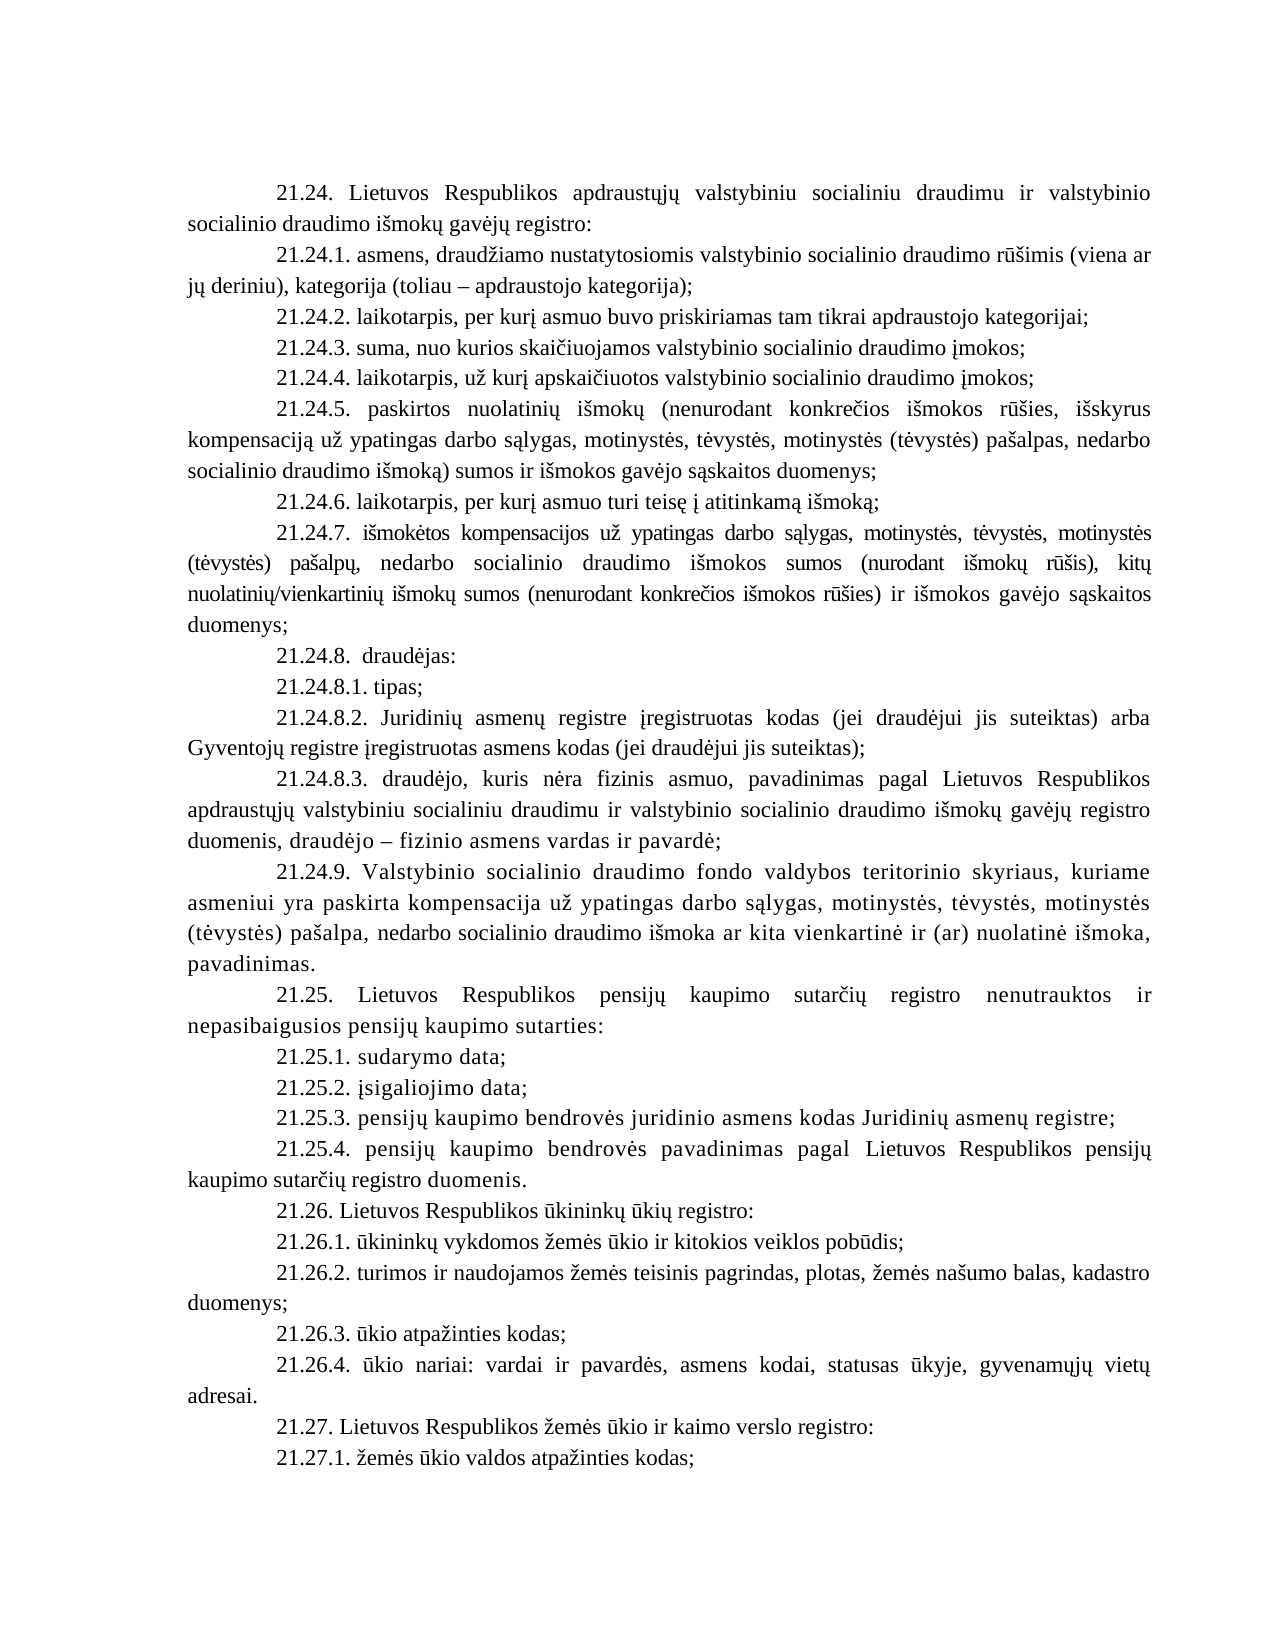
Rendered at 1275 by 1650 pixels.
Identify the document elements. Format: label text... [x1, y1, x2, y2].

text 21.25.4. pensijų kaupimo bendrovės pavadinimas pagal Lietuvos Respublikos pensijų kaupimo sutarčių registro duomenis. [187, 1135, 1152, 1192]
text 21.26.2. turimos ir naudojamos žemės teisinis pagrindas, plotas, žemės našumo balas, kadastro duomenys; [187, 1259, 1152, 1316]
text 21.24.9. Valstybinio socialinio draudimo fondo valdybos teritorinio skyriaus, kuriame asmeniui yra paskirta kompensacija už ypatingas darbo sąlygas, motinystės, tėvystės, motinystės (tėvystės) pašalpa, nedarbo socialinio draudimo išmoka ar kita vienkartinė ir (ar) nuolatinė išmoka, pavadinimas. [187, 858, 1152, 977]
text 21.27.1. žemės ūkio valdos atpažinties kodas; [187, 1444, 1152, 1470]
text 21.24.8.3. draudėjo, kuris nėra fizinis asmuo, pavadinimas pagal Lietuvos Respublikos apdraustųjų valstybiniu socialiniu draudimu ir valstybinio socialinio draudimo išmokų gavėjų registro duomenis, draudėjo – fizinio asmens vardas ir pavardė; [187, 765, 1152, 853]
text 21.25. Lietuvos Respublikos pensijų kaupimo sutarčių registro nenutrauktos ir nepasibaigusios pensijų kaupimo sutarties: [187, 981, 1152, 1038]
text 21.24.8. draudėjas: [187, 642, 1152, 668]
text 21.24. Lietuvos Respublikos apdraustųjų valstybiniu socialiniu draudimu ir valstybinio socialinio draudimo išmokų gavėjų registro: [187, 179, 1152, 237]
text 21.26.1. ūkininkų vykdomos žemės ūkio ir kitokios veiklos pobūdis; [187, 1228, 1152, 1254]
text 21.24.3. suma, nuo kurios skaičiuojamos valstybinio socialinio draudimo įmokos; [187, 334, 1152, 360]
text 21.26. Lietuvos Respublikos ūkininkų ūkių registro: [187, 1197, 1152, 1223]
text 21.26.3. ūkio atpažinties kodas; [187, 1320, 1152, 1347]
text 21.24.8.2. Juridinių asmenų registre įregistruotas kodas (jei draudėjui jis suteiktas) arba Gyventojų registre įregistruotas asmens kodas (jei draudėjui jis suteiktas); [187, 704, 1152, 761]
text 21.27. Lietuvos Respublikos žemės ūkio ir kaimo verslo registro: [187, 1413, 1152, 1439]
text 21.24.4. laikotarpis, už kurį apskaičiuotos valstybinio socialinio draudimo įmokos; [187, 364, 1152, 391]
text 21.24.5. paskirtos nuolatinių išmokų (nenurodant konkrečios išmokos rūšies, išskyrus kompensaciją už ypatingas darbo sąlygas, motinystės, tėvystės, motinystės (tėvystės) pašalpas, nedarbo socialinio draudimo išmoką) sumos ir išmokos gavėjo sąskaitos duomenys; [187, 395, 1152, 483]
text 21.26.4. ūkio nariai: vardai ir pavardės, asmens kodai, statusas ūkyje, gyvenamųjų vietų adresai. [187, 1351, 1152, 1408]
text 21.24.8.1. tipas; [187, 673, 1152, 699]
text 21.25.3. pensijų kaupimo bendrovės juridinio asmens kodas Juridinių asmenų registre; [187, 1104, 1152, 1131]
text 21.25.2. įsigaliojimo data; [187, 1074, 1152, 1100]
text 21.25.1. sudarymo data; [187, 1043, 1152, 1069]
text 21.24.7. išmokėtos kompensacijos už ypatingas darbo sąlygas, motinystės, tėvystės, motinystės (tėvystės) pašalpų, nedarbo socialinio draudimo išmokos sumos (nurodant išmokų rūšis), kitų nuolatinių/vienkartinių išmokų sumos (nenurodant konkrečios išmokos rūšies) ir išmokos gavėjo sąskaitos duomenys; [187, 519, 1152, 637]
text 21.24.6. laikotarpis, per kurį asmuo turi teisę į atitinkamą išmoką; [187, 488, 1152, 514]
text 21.24.2. laikotarpis, per kurį asmuo buvo priskiriamas tam tikrai apdraustojo kategorijai; [187, 303, 1152, 329]
text 21.24.1. asmens, draudžiamo nustatytosiomis valstybinio socialinio draudimo rūšimis (viena ar jų deriniu), kategorija (toliau – apdraustojo kategorija); [187, 241, 1152, 298]
